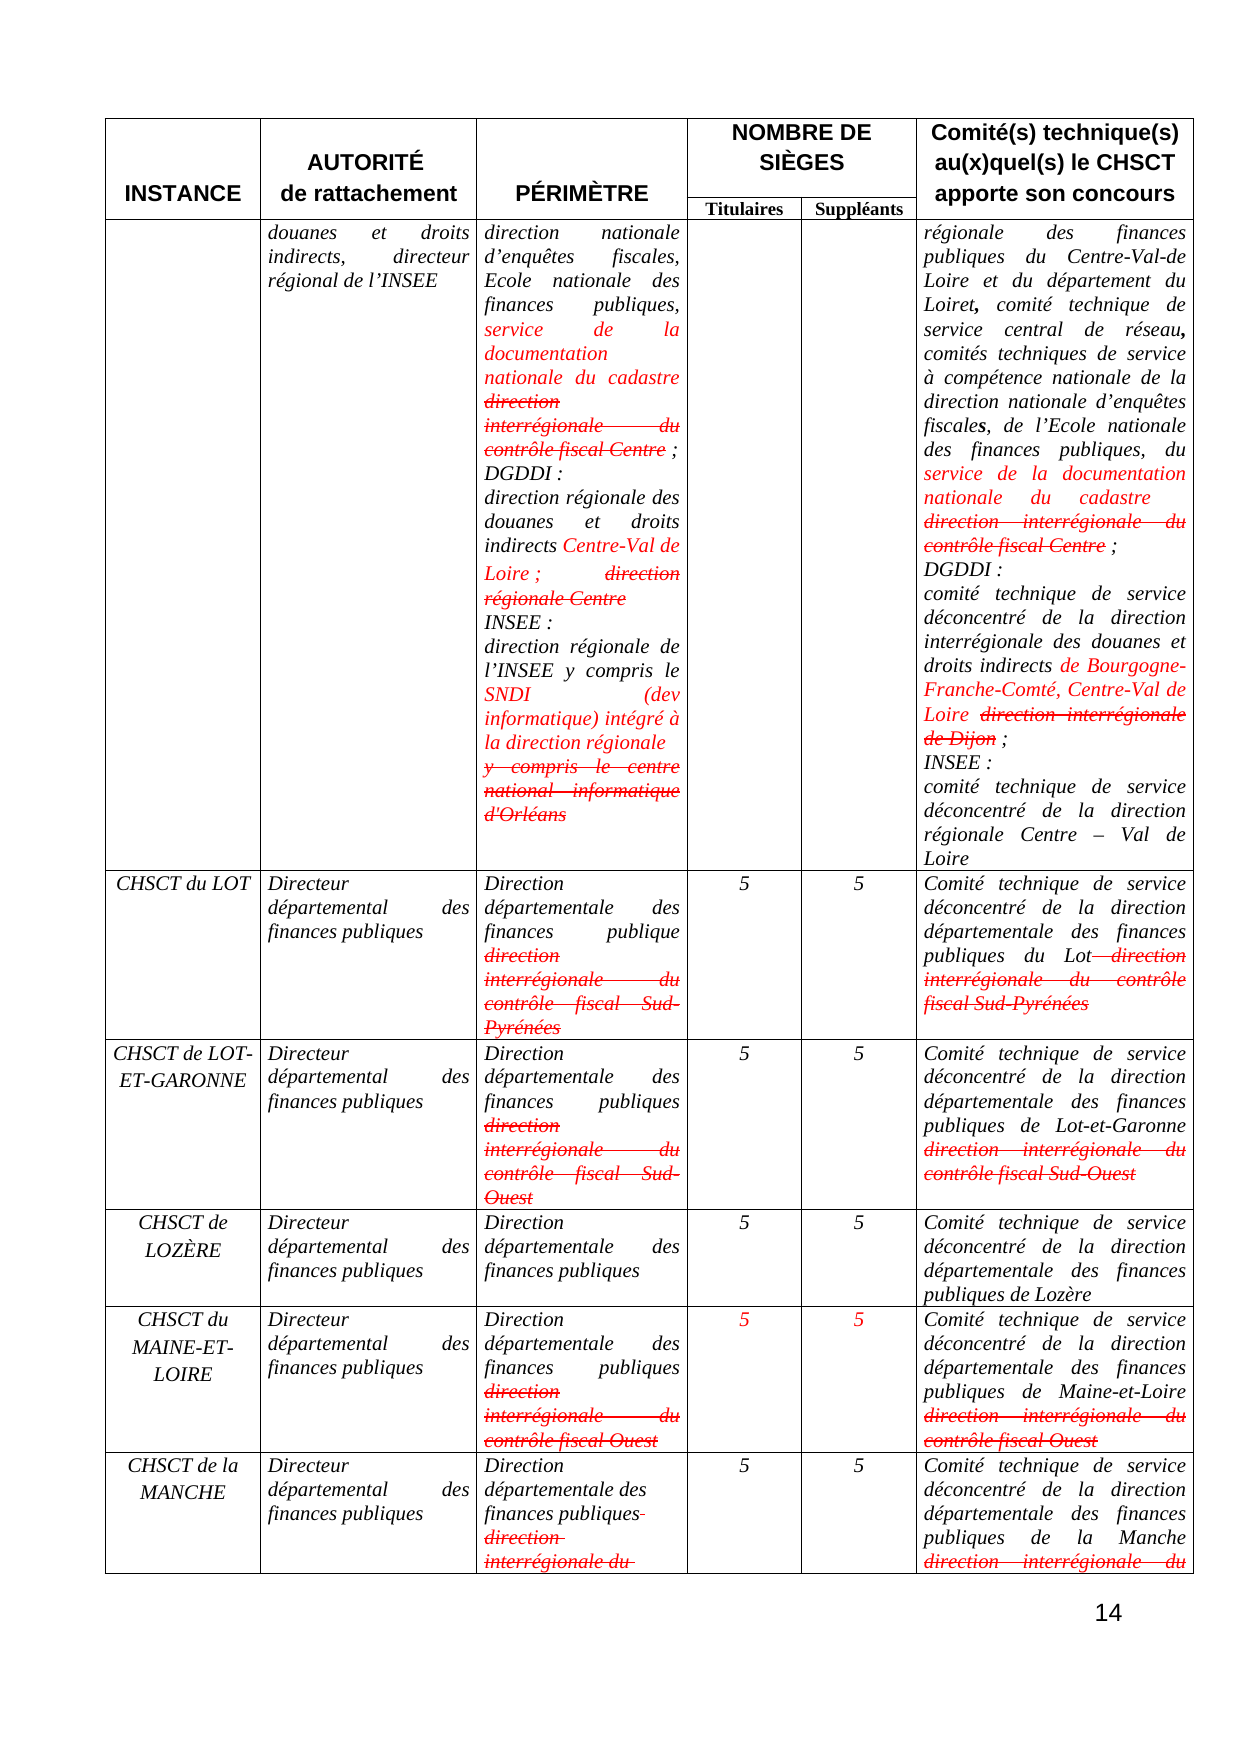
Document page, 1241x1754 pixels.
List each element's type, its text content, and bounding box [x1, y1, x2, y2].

table_cell Comité technique de service déconcentré de la direction départementale des finances publiques du Lot direction interrégionale du contrôle fiscal Sud-Pyrénées [917, 871, 1193, 1039]
table_cell CHSCT de la MANCHE [106, 1453, 260, 1573]
table_cell Comité technique de service déconcentré de la direction départementale des finances publiques de Maine-et-Loire direction interrégionale du contrôle fiscal Ouest [917, 1307, 1193, 1452]
table_header NOMBRE DE SIÈGES [688, 119, 916, 197]
table_cell direction nationale d’enquêtes fiscales, Ecole nationale des finances publiques, service de la documentation nationale du cadastre direction interrégionale du contrôle fiscal Centre ; DGDDI : direction régionale des douanes et droits indirects Centre-Val de Loire ; direction régionale Centre INSEE : direction régionale de l’INSEE y compris le SNDI (dev informatique) intégré à la direction régionale y compris le centre national informatique d'Orléans [477, 220, 687, 870]
table_header INSTANCE [106, 119, 260, 219]
table_cell Direction départementale des finances publiques [477, 1210, 687, 1306]
table_header AUTORITÉ de rattachement [261, 119, 476, 219]
table_cell Direction départementale des finances publiques direction interrégionale du [477, 1453, 687, 1573]
table_cell 5 [688, 1040, 801, 1209]
table_cell 5 [802, 1210, 916, 1306]
table_cell [802, 220, 916, 870]
table_cell [688, 220, 801, 870]
table_cell 5 [688, 1307, 801, 1452]
table_cell Directeur départemental des finances publiques [261, 1210, 476, 1306]
table_cell douanes et droits indirects, directeur régional de l’INSEE [261, 220, 476, 870]
table_cell 5 [802, 1040, 916, 1209]
table_cell Directeur départemental des finances publiques [261, 1040, 476, 1209]
table_cell Comité technique de service déconcentré de la direction départementale des finances publiques de Lozère [917, 1210, 1193, 1306]
table_header PÉRIMÈTRE [477, 119, 687, 219]
table_cell [106, 220, 260, 870]
table_cell Directeur départemental des finances publiques [261, 1453, 476, 1573]
table_cell Suppléants [802, 198, 916, 219]
table_cell 5 [688, 871, 801, 1039]
table_cell Direction départementale des finances publique direction interrégionale du contrôle fiscal Sud-Pyrénées [477, 871, 687, 1039]
table_cell CHSCT du MAINE-ET-LOIRE [106, 1307, 260, 1452]
table_cell Comité technique de service déconcentré de la direction départementale des finances publiques de Lot-et-Garonne direction interrégionale du contrôle fiscal Sud-Ouest [917, 1040, 1193, 1209]
table_cell 5 [688, 1453, 801, 1573]
table_cell 5 [688, 1210, 801, 1306]
table_cell Directeur départemental des finances publiques [261, 1307, 476, 1452]
table_cell CHSCT du LOT [106, 871, 260, 1039]
table_cell Titulaires [688, 198, 801, 219]
table_cell Comité technique de service déconcentré de la direction départementale des finances publiques de la Manche direction interrégionale du [917, 1453, 1193, 1573]
table_cell 5 [802, 1453, 916, 1573]
table_cell 5 [802, 871, 916, 1039]
table_header Comité(s) technique(s) au(x)quel(s) le CHSCT apporte son concours [917, 119, 1193, 219]
table_cell 5 [802, 1307, 916, 1452]
table_cell CHSCT de LOT-ET-GARONNE [106, 1040, 260, 1209]
table_cell Direction départementale des finances publiques direction interrégionale du contrôle fiscal Sud-Ouest [477, 1040, 687, 1209]
table_cell Direction départementale des finances publiques direction interrégionale du contrôle fiscal Ouest [477, 1307, 687, 1452]
table_cell CHSCT de LOZÈRE [106, 1210, 260, 1306]
table_cell Directeur départemental des finances publiques [261, 871, 476, 1039]
table_cell régionale des finances publiques du Centre-Val-de Loire et du département du Loiret, comité technique de service central de réseau, comités techniques de service à compétence nationale de la direction nationale d’enquêtes fiscales, de l’Ecole nationale des finances publiques, du service de la documentation nationale du cadastre direction interrégionale du contrôle fiscal Centre ; DGDDI : comité technique de service déconcentré de la direction interrégionale des douanes et droits indirects de Bourgogne-Franche-Comté, Centre-Val de Loire direction interrégionale de Dijon ; INSEE : comité technique de service déconcentré de la direction régionale Centre – Val de Loire [917, 220, 1193, 870]
